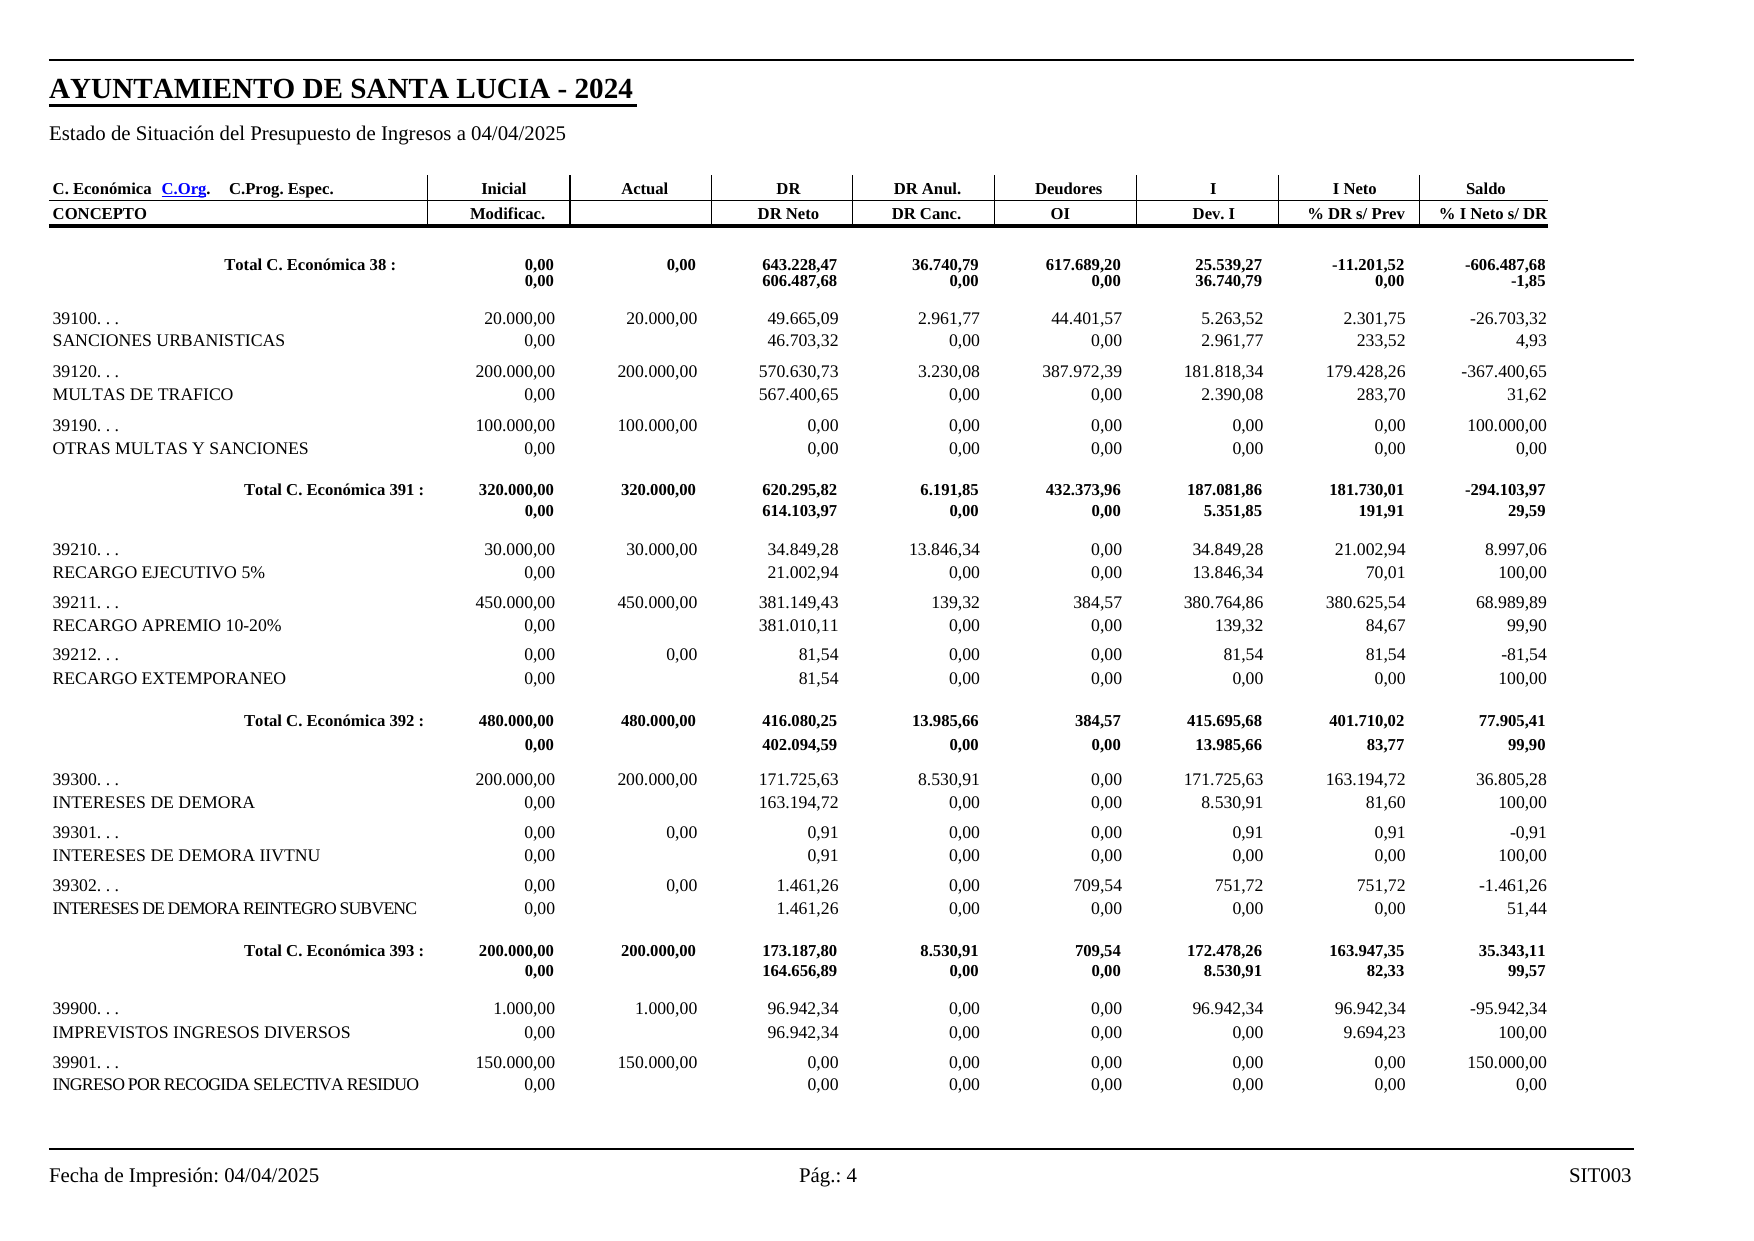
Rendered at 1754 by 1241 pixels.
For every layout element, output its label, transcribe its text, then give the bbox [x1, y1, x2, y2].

table_cell [570, 1021, 711, 1047]
table_cell 173.187,80 [711, 930, 853, 962]
table_cell 20.000,00 [428, 301, 570, 331]
table_cell 0,00 [428, 383, 570, 410]
table_cell -1,85 [1420, 272, 1548, 301]
table_cell 39210. . . [49, 531, 428, 561]
table_cell 0,00 [995, 1075, 1136, 1102]
table_cell 606.487,68 [711, 272, 853, 301]
table_cell 0,00 [711, 436, 853, 469]
table_cell Total C. Económica 391 : [49, 470, 428, 502]
table_cell 0,00 [853, 272, 995, 301]
table_cell [570, 732, 711, 761]
table_cell 30.000,00 [428, 531, 570, 561]
table_cell 0,00 [995, 410, 1136, 436]
table_cell 0,00 [1136, 1075, 1278, 1102]
table_cell 0,00 [853, 331, 995, 357]
table_cell 8.530,91 [1136, 963, 1278, 991]
table_cell OI [995, 201, 1136, 223]
table_cell 34.849,28 [1136, 531, 1278, 561]
table_cell 8.530,91 [1136, 791, 1278, 817]
table_cell 384,57 [995, 699, 1136, 732]
table_cell [570, 436, 711, 469]
table_cell 0,00 [853, 614, 995, 641]
table_cell -294.103,97 [1420, 470, 1548, 502]
table_cell 0,00 [853, 818, 995, 843]
table_cell 0,00 [995, 791, 1136, 817]
table_cell 0,00 [1136, 410, 1278, 436]
table_cell 9.694,23 [1278, 1021, 1419, 1047]
table_cell 1.461,26 [711, 897, 853, 929]
table_cell 0,00 [711, 410, 853, 436]
table_cell 614.103,97 [711, 502, 853, 531]
table_header Deudores [995, 175, 1136, 200]
table_cell 401.710,02 [1278, 699, 1419, 732]
table_cell 0,00 [995, 272, 1136, 301]
table_cell 83,77 [1278, 732, 1419, 761]
table_cell 567.400,65 [711, 383, 853, 410]
table_cell [570, 614, 711, 641]
table_cell Modificac. [428, 201, 569, 223]
table_cell 39190. . . [49, 410, 428, 436]
table_cell 0,00 [853, 1075, 995, 1102]
table_cell 0,00 [853, 641, 995, 666]
table_cell 96.942,34 [1136, 991, 1278, 1021]
table_cell 0,00 [853, 871, 995, 897]
table_cell 81,54 [1278, 641, 1419, 666]
table_cell 0,00 [570, 871, 711, 897]
table_cell 100,00 [1420, 844, 1548, 871]
table_cell 2.301,75 [1278, 301, 1419, 331]
table_cell 1.000,00 [428, 991, 570, 1021]
table_cell 171.725,63 [711, 761, 853, 791]
table_cell 96.942,34 [711, 1021, 853, 1047]
table_cell Total C. Económica 392 : [49, 699, 428, 732]
table_cell 81,54 [711, 641, 853, 666]
table_cell 36.805,28 [1420, 761, 1548, 791]
table_cell 751,72 [1278, 871, 1419, 897]
table_cell 0,00 [995, 897, 1136, 929]
table_cell 100.000,00 [428, 410, 570, 436]
table_cell 0,00 [995, 666, 1136, 699]
table_cell 13.846,34 [1136, 561, 1278, 587]
table_cell 13.985,66 [1136, 732, 1278, 761]
table_cell 8.530,91 [853, 761, 995, 791]
table_cell 99,90 [1420, 732, 1548, 761]
table_cell 179.428,26 [1278, 357, 1419, 383]
table_cell 0,00 [428, 641, 570, 666]
table_cell 0,00 [1278, 844, 1419, 871]
table_cell 0,00 [711, 1075, 853, 1102]
table_cell 150.000,00 [570, 1048, 711, 1074]
table_cell 100.000,00 [570, 410, 711, 436]
table_header I Neto [1279, 175, 1419, 200]
table_cell 6.191,85 [853, 470, 995, 502]
table_cell 0,00 [853, 436, 995, 469]
table_cell 0,00 [853, 502, 995, 531]
table_cell 0,00 [428, 614, 570, 641]
table_header DR [712, 175, 852, 200]
table_cell 381.149,43 [711, 588, 853, 613]
table_cell [49, 963, 428, 991]
table_cell 77.905,41 [1420, 699, 1548, 732]
table_cell 164.656,89 [711, 963, 853, 991]
table_cell 0,00 [995, 963, 1136, 991]
table_cell 0,00 [995, 844, 1136, 871]
table_cell 5.263,52 [1136, 301, 1278, 331]
table_cell SANCIONES URBANISTICAS [49, 331, 428, 357]
table_cell 2.961,77 [853, 301, 995, 331]
table_cell 34.849,28 [711, 531, 853, 561]
table_cell 0,00 [853, 1048, 995, 1074]
table_cell RECARGO APREMIO 10-20% [49, 614, 428, 641]
table_cell 171.725,63 [1136, 761, 1278, 791]
table_cell 0,00 [853, 732, 995, 761]
table_cell [570, 272, 711, 301]
table_cell INGRESO POR RECOGIDA SELECTIVA RESIDUO [49, 1075, 428, 1102]
table_cell 0,00 [428, 871, 570, 897]
table_cell 0,00 [428, 732, 570, 761]
table_cell 0,91 [711, 844, 853, 871]
table_cell 0,00 [853, 897, 995, 929]
table_cell INTERESES DE DEMORA REINTEGRO SUBVENC [49, 897, 428, 929]
table_cell 0,00 [853, 991, 995, 1021]
table_cell 8.530,91 [853, 930, 995, 962]
table_cell Total C. Económica 38 : [49, 228, 428, 272]
table_cell -1.461,26 [1420, 871, 1548, 897]
table_cell 0,00 [853, 383, 995, 410]
table_cell -367.400,65 [1420, 357, 1548, 383]
table_cell MULTAS DE TRAFICO [49, 383, 428, 410]
table_cell [570, 502, 711, 531]
table_cell 172.478,26 [1136, 930, 1278, 962]
table_cell 13.846,34 [853, 531, 995, 561]
table_cell 0,91 [1278, 818, 1419, 843]
table_cell 0,00 [853, 666, 995, 699]
table_cell 0,00 [853, 561, 995, 587]
table_cell 620.295,82 [711, 470, 853, 502]
table_cell 39212. . . [49, 641, 428, 666]
table_header I [1137, 175, 1278, 200]
table_cell 0,00 [428, 228, 570, 272]
table_cell [570, 791, 711, 817]
table_cell 0,00 [711, 1048, 853, 1074]
table_cell 0,00 [853, 1021, 995, 1047]
table_cell 100,00 [1420, 1021, 1548, 1047]
table_cell 0,00 [1420, 436, 1548, 469]
table_cell 0,00 [428, 436, 570, 469]
table_cell 0,00 [428, 1075, 570, 1102]
table_cell -95.942,34 [1420, 991, 1548, 1021]
table_cell 432.373,96 [995, 470, 1136, 502]
table_cell [570, 666, 711, 699]
table_cell [49, 502, 428, 531]
table_cell 0,00 [995, 641, 1136, 666]
table_cell 0,00 [995, 383, 1136, 410]
table_cell 233,52 [1278, 331, 1419, 357]
table_cell DR Canc. [853, 201, 994, 223]
table_cell 402.094,59 [711, 732, 853, 761]
table_cell [49, 272, 428, 301]
table_cell 0,00 [1278, 436, 1419, 469]
table_header DR Anul. [853, 175, 994, 200]
table_cell 0,00 [995, 732, 1136, 761]
table_cell 387.972,39 [995, 357, 1136, 383]
table_cell -11.201,52 [1278, 228, 1419, 272]
table_cell [570, 331, 711, 357]
table_cell 0,00 [1136, 897, 1278, 929]
table_cell % DR s/ Prev [1279, 201, 1419, 223]
table_cell 39302. . . [49, 871, 428, 897]
table_cell 70,01 [1278, 561, 1419, 587]
table_cell 46.703,32 [711, 331, 853, 357]
table_cell 150.000,00 [1420, 1048, 1548, 1074]
table_cell 31,62 [1420, 383, 1548, 410]
table_cell 643.228,47 [711, 228, 853, 272]
table_cell 100,00 [1420, 791, 1548, 817]
table_cell 0,00 [1278, 410, 1419, 436]
table_header Saldo [1420, 175, 1548, 200]
table_cell 100,00 [1420, 666, 1548, 699]
table_cell 570.630,73 [711, 357, 853, 383]
table_cell 51,44 [1420, 897, 1548, 929]
table_cell 0,00 [853, 844, 995, 871]
table_cell 0,00 [428, 561, 570, 587]
table_cell 36.740,79 [1136, 272, 1278, 301]
table_cell -0,91 [1420, 818, 1548, 843]
table_cell 0,00 [1278, 272, 1419, 301]
table_cell 187.081,86 [1136, 470, 1278, 502]
table_cell 0,00 [995, 1048, 1136, 1074]
table_cell 0,91 [711, 818, 853, 843]
table_cell 0,00 [570, 641, 711, 666]
table_cell 39211. . . [49, 588, 428, 613]
table_cell 35.343,11 [1420, 930, 1548, 962]
text AYUNTAMIENTO DE SANTA LUCIA - 2024 [49, 77, 1634, 103]
table_cell 709,54 [995, 871, 1136, 897]
table_cell 0,00 [1136, 1021, 1278, 1047]
table_cell 0,00 [995, 436, 1136, 469]
table_cell INTERESES DE DEMORA [49, 791, 428, 817]
table_cell 0,00 [1136, 1048, 1278, 1074]
table_cell 0,00 [995, 818, 1136, 843]
table_cell [571, 201, 711, 223]
table_cell 0,00 [995, 561, 1136, 587]
table_cell 200.000,00 [428, 357, 570, 383]
table_cell 100,00 [1420, 561, 1548, 587]
table_cell CONCEPTO [49, 201, 427, 223]
table_cell [49, 732, 428, 761]
table_cell 380.625,54 [1278, 588, 1419, 613]
table_cell 181.730,01 [1278, 470, 1419, 502]
table_header Inicial [428, 175, 569, 200]
table_cell 3.230,08 [853, 357, 995, 383]
table_cell 0,00 [1136, 844, 1278, 871]
table_cell 320.000,00 [570, 470, 711, 502]
table_cell 30.000,00 [570, 531, 711, 561]
table_cell 709,54 [995, 930, 1136, 962]
table_cell 150.000,00 [428, 1048, 570, 1074]
table_cell 450.000,00 [428, 588, 570, 613]
table_cell 0,00 [995, 761, 1136, 791]
table_cell 200.000,00 [570, 761, 711, 791]
table_cell [570, 383, 711, 410]
table_cell 320.000,00 [428, 470, 570, 502]
table_cell [570, 561, 711, 587]
table_cell 4,93 [1420, 331, 1548, 357]
table_header C. Económica C.Org. C.Prog. Espec. [49, 175, 427, 200]
table_cell -81,54 [1420, 641, 1548, 666]
table_cell 20.000,00 [570, 301, 711, 331]
table_cell 36.740,79 [853, 228, 995, 272]
table_cell 0,00 [428, 963, 570, 991]
table_cell 191,91 [1278, 502, 1419, 531]
table_cell 181.818,34 [1136, 357, 1278, 383]
table_cell 200.000,00 [570, 357, 711, 383]
table_cell 84,67 [1278, 614, 1419, 641]
table_cell 200.000,00 [570, 930, 711, 962]
table_cell 8.997,06 [1420, 531, 1548, 561]
table_cell [570, 963, 711, 991]
table_cell 39120. . . [49, 357, 428, 383]
table_cell 81,60 [1278, 791, 1419, 817]
table_cell 416.080,25 [711, 699, 853, 732]
table_cell 0,00 [428, 1021, 570, 1047]
table_cell IMPREVISTOS INGRESOS DIVERSOS [49, 1021, 428, 1047]
table_cell 283,70 [1278, 383, 1419, 410]
table_cell 2.961,77 [1136, 331, 1278, 357]
table_cell 25.539,27 [1136, 228, 1278, 272]
table_cell 44.401,57 [995, 301, 1136, 331]
table_cell 1.461,26 [711, 871, 853, 897]
table_cell 0,00 [570, 818, 711, 843]
table_cell 39301. . . [49, 818, 428, 843]
table_cell 21.002,94 [711, 561, 853, 587]
table_cell 0,00 [995, 1021, 1136, 1047]
table_cell OTRAS MULTAS Y SANCIONES [49, 436, 428, 469]
table_cell 29,59 [1420, 502, 1548, 531]
table_cell RECARGO EXTEMPORANEO [49, 666, 428, 699]
table_cell 96.942,34 [1278, 991, 1419, 1021]
table_cell 0,00 [428, 844, 570, 871]
table_cell RECARGO EJECUTIVO 5% [49, 561, 428, 587]
table_cell 480.000,00 [570, 699, 711, 732]
table_cell 39901. . . [49, 1048, 428, 1074]
table_header Actual [571, 175, 711, 200]
text Estado de Situación del Presupuesto de Ingresos a 04/04/2025 [49, 122, 1634, 144]
table_cell 0,00 [1136, 436, 1278, 469]
table_cell 81,54 [1136, 641, 1278, 666]
table_cell 450.000,00 [570, 588, 711, 613]
table_cell 0,00 [1278, 1048, 1419, 1074]
table_cell 99,90 [1420, 614, 1548, 641]
table_cell 163.194,72 [1278, 761, 1419, 791]
table_cell 0,00 [853, 963, 995, 991]
table_cell -606.487,68 [1420, 228, 1548, 272]
table_cell 480.000,00 [428, 699, 570, 732]
table_cell 200.000,00 [428, 930, 570, 962]
text Fecha de Impresión: 04/04/2025 Pág.: 4 SIT003 [49, 1164, 1634, 1187]
table_cell 163.194,72 [711, 791, 853, 817]
table_cell Total C. Económica 393 : [49, 930, 428, 962]
table_cell 163.947,35 [1278, 930, 1419, 962]
table_cell 0,00 [428, 897, 570, 929]
table_cell 0,00 [1278, 666, 1419, 699]
table_cell [570, 897, 711, 929]
table_cell 0,00 [995, 502, 1136, 531]
table_cell 0,00 [428, 818, 570, 843]
table_cell 1.000,00 [570, 991, 711, 1021]
table_cell 0,00 [853, 791, 995, 817]
table_cell 380.764,86 [1136, 588, 1278, 613]
table_cell 49.665,09 [711, 301, 853, 331]
table_cell 384,57 [995, 588, 1136, 613]
table_cell 68.989,89 [1420, 588, 1548, 613]
table_cell DR Neto [712, 201, 852, 223]
table_cell -26.703,32 [1420, 301, 1548, 331]
table_cell 21.002,94 [1278, 531, 1419, 561]
table_cell 415.695,68 [1136, 699, 1278, 732]
table_cell 0,00 [1278, 897, 1419, 929]
table_cell 0,00 [428, 666, 570, 699]
table_cell 96.942,34 [711, 991, 853, 1021]
table_cell 381.010,11 [711, 614, 853, 641]
table_cell [570, 1075, 711, 1102]
table_cell 617.689,20 [995, 228, 1136, 272]
table_cell 39900. . . [49, 991, 428, 1021]
table_cell 82,33 [1278, 963, 1419, 991]
table_cell 751,72 [1136, 871, 1278, 897]
table_cell 100.000,00 [1420, 410, 1548, 436]
table_cell 0,00 [995, 614, 1136, 641]
table_cell 0,91 [1136, 818, 1278, 843]
table_cell 0,00 [1420, 1075, 1548, 1102]
table_cell 0,00 [428, 331, 570, 357]
table_cell 139,32 [1136, 614, 1278, 641]
table_cell 0,00 [995, 331, 1136, 357]
table_cell 200.000,00 [428, 761, 570, 791]
table_cell 99,57 [1420, 963, 1548, 991]
table_cell 0,00 [570, 228, 711, 272]
table_cell [570, 844, 711, 871]
table_cell Dev. I [1137, 201, 1278, 223]
table_cell % I Neto s/ DR [1420, 201, 1548, 223]
table_cell 0,00 [1278, 1075, 1419, 1102]
table_cell 2.390,08 [1136, 383, 1278, 410]
table_cell 139,32 [853, 588, 995, 613]
table_cell 0,00 [995, 991, 1136, 1021]
table_cell 81,54 [711, 666, 853, 699]
table_cell 0,00 [428, 272, 570, 301]
table_cell 13.985,66 [853, 699, 995, 732]
table_cell 0,00 [428, 502, 570, 531]
table_cell INTERESES DE DEMORA IIVTNU [49, 844, 428, 871]
table_cell 0,00 [853, 410, 995, 436]
table_cell 39100. . . [49, 301, 428, 331]
table_cell 5.351,85 [1136, 502, 1278, 531]
table_cell 0,00 [428, 791, 570, 817]
table_cell 0,00 [995, 531, 1136, 561]
table_cell 0,00 [1136, 666, 1278, 699]
table_cell 39300. . . [49, 761, 428, 791]
